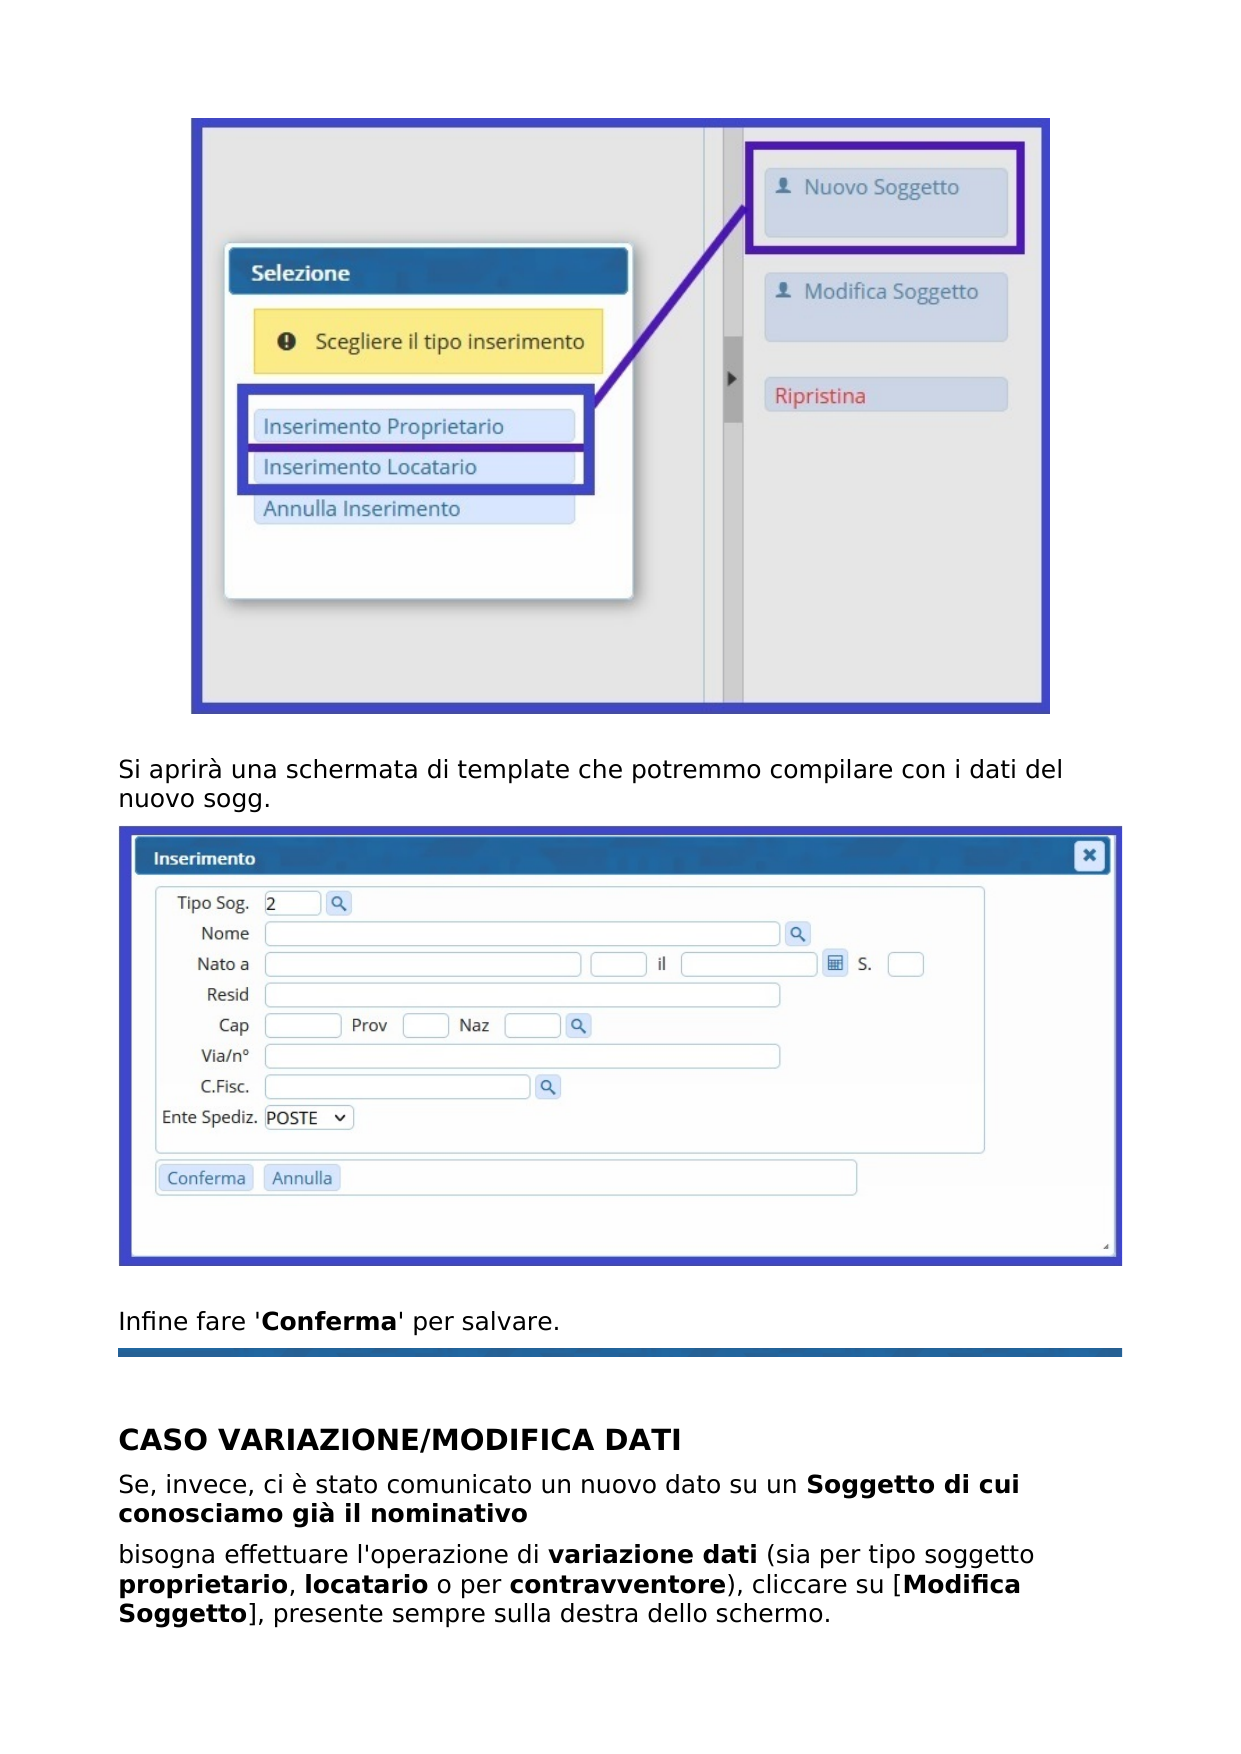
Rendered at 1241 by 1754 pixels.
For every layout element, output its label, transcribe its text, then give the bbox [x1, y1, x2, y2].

picture [118, 1348, 1123, 1357]
text Se, invece, ci è stato comunicato un nuovo dato su un Soggetto di cui conosciamo già il nominativo [118, 1470, 1122, 1528]
picture [118, 825, 1123, 1266]
text bisogna effettuare l'operazione di variazione dati (sia per tipo soggetto proprietario, locatario o per contravventore), cliccare su [Modifica Soggetto], presente sempre sulla destra dello schermo. [118, 1541, 1122, 1628]
text Infine fare 'Conferma' per salvare. [118, 1307, 1122, 1336]
subtitle CASO VARIAZIONE/MODIFICA DATI [118, 1423, 1122, 1457]
picture [190, 118, 1050, 714]
text Si aprirà una schermata di template che potremmo compilare con i dati del nuovo sogg. [118, 755, 1122, 813]
